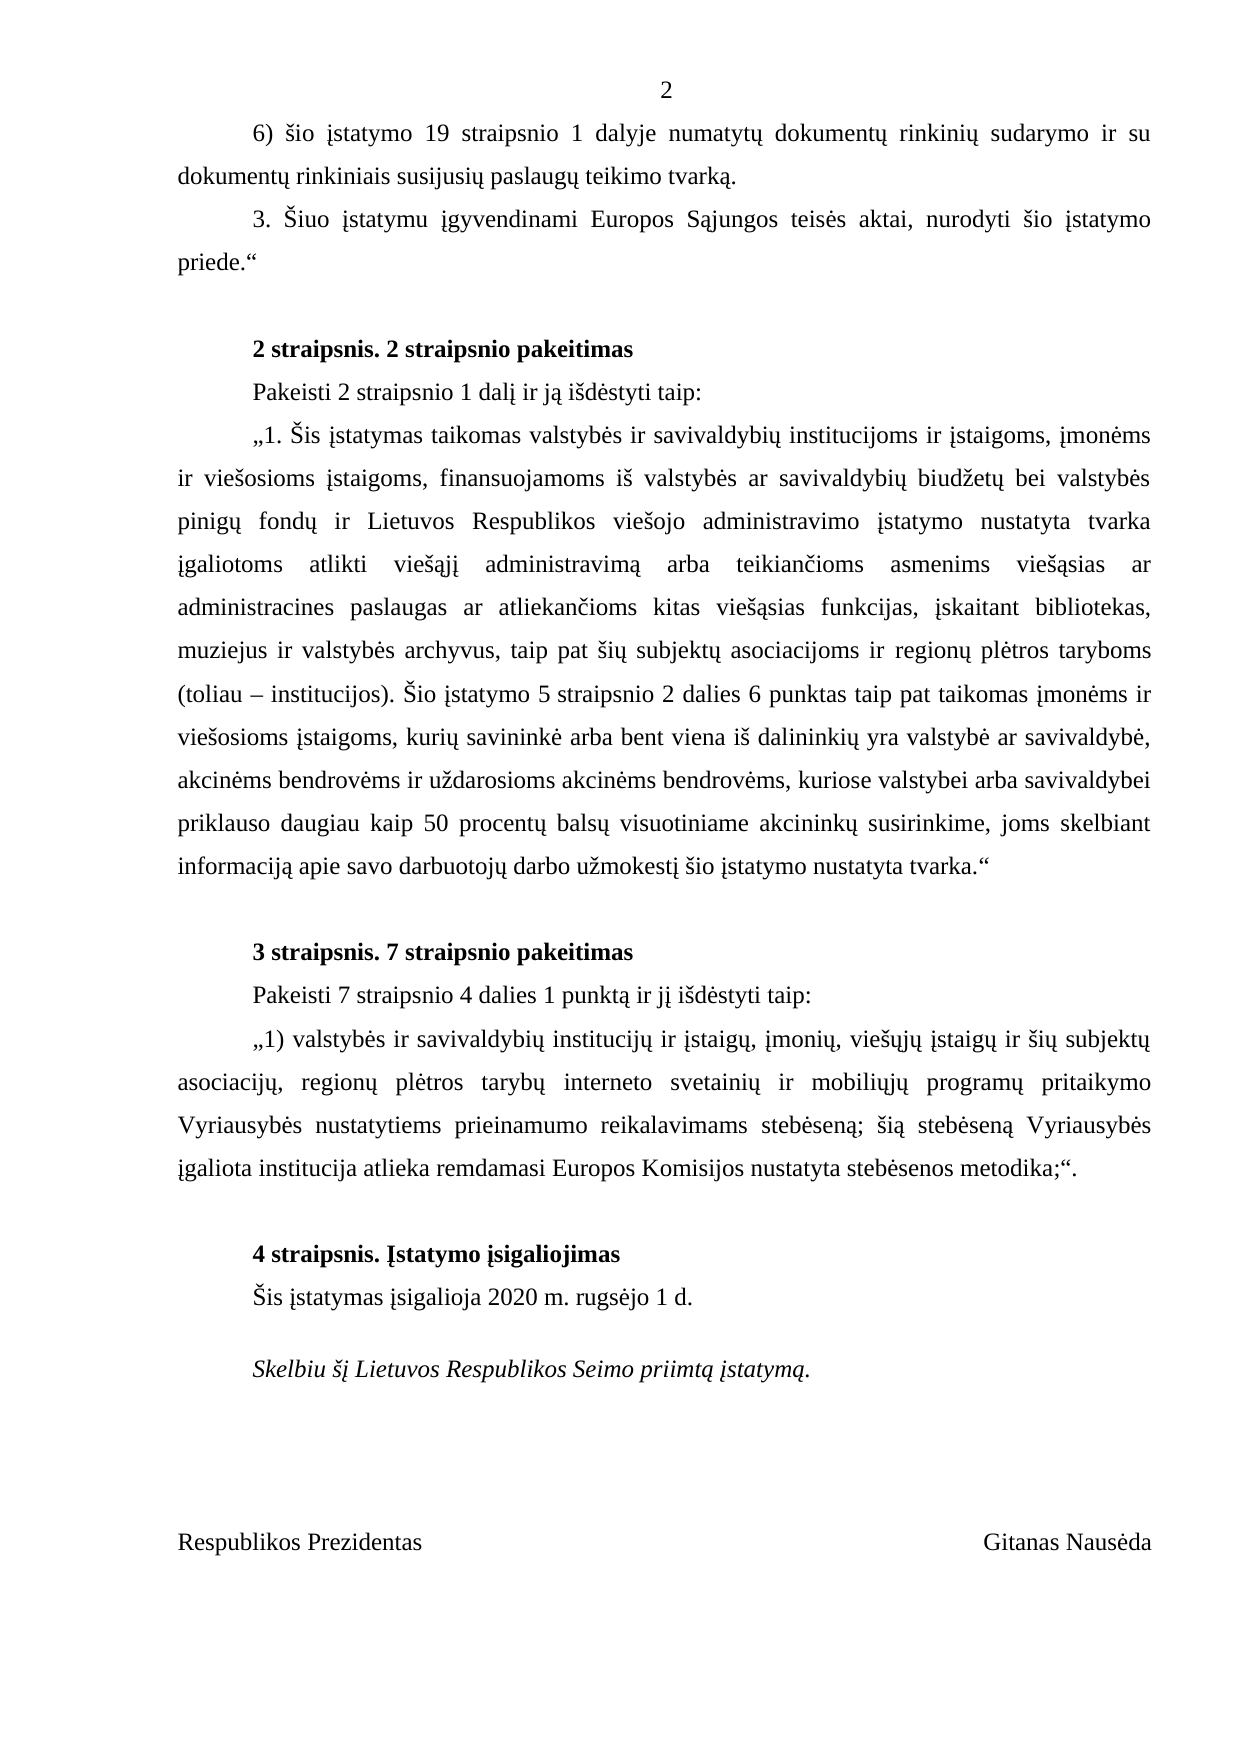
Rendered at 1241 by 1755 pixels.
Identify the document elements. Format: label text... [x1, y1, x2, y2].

text Šis įstatymas įsigalioja 2020 m. rugsėjo 1 d. [177, 1282, 1152, 1311]
text „1) valstybės ir savivaldybių institucijų ir įstaigų, įmonių, viešųjų įstaigų ir šių subjektų asociacijų, regionų plėtros tarybų interneto svetainių ir mobiliųjų programų pritaikymo Vyriausybės nustatytiems prieinamumo reikalavimams stebėseną; šią stebėseną Vyriausybės įgaliota institucija atlieka remdamasi Europos Komisijos nustatyta stebėsenos metodika;“. [177, 1024, 1152, 1182]
text 3 straipsnis. 7 straipsnio pakeitimas [177, 937, 1152, 966]
text Skelbiu šį Lietuvos Respublikos Seimo priimtą įstatymą. [177, 1354, 1152, 1383]
text Pakeisti 7 straipsnio 4 dalies 1 punktą ir jį išdėstyti taip: [177, 981, 1152, 1009]
text 4 straipsnis. Įstatymo įsigaliojimas [177, 1239, 1152, 1268]
text 6) šio įstatymo 19 straipsnio 1 dalyje numatytų dokumentų rinkinių sudarymo ir su dokumentų rinkiniais susijusių paslaugų teikimo tvarką. [177, 118, 1152, 190]
text 2 straipsnis. 2 straipsnio pakeitimas [177, 334, 1152, 362]
text 3. Šiuo įstatymu įgyvendinami Europos Sąjungos teisės aktai, nurodyti šio įstatymo priede.“ [177, 204, 1152, 276]
text Pakeisti 2 straipsnio 1 dalį ir ją išdėstyti taip: [177, 377, 1152, 406]
text „1. Šis įstatymas taikomas valstybės ir savivaldybių institucijoms ir įstaigoms, įmonėms ir viešosioms įstaigoms, finansuojamoms iš valstybės ar savivaldybių biudžetų bei valstybės pinigų fondų ir Lietuvos Respublikos viešojo administravimo įstatymo nustatyta tvarka įgaliotoms atlikti viešąjį administravimą arba teikiančioms asmenims viešąsias ar administracines paslaugas ar atliekančioms kitas viešąsias funkcijas, įskaitant bibliotekas, muziejus ir valstybės archyvus, taip pat šių subjektų asociacijoms ir regionų plėtros taryboms (toliau – institucijos). Šio įstatymo 5 straipsnio 2 dalies 6 punktas taip pat taikomas įmonėms ir viešosioms įstaigoms, kurių savininkė arba bent viena iš dalininkių yra valstybė ar savivaldybė, akcinėms bendrovėms ir uždarosioms akcinėms bendrovėms, kuriose valstybei arba savivaldybei priklauso daugiau kaip 50 procentų balsų visuotiniame akcininkų susirinkime, joms skelbiant informaciją apie savo darbuotojų darbo užmokestį šio įstatymo nustatyta tvarka.“ [177, 420, 1152, 880]
text Respublikos Prezidentas Gitanas Nausėda [177, 1527, 1152, 1556]
